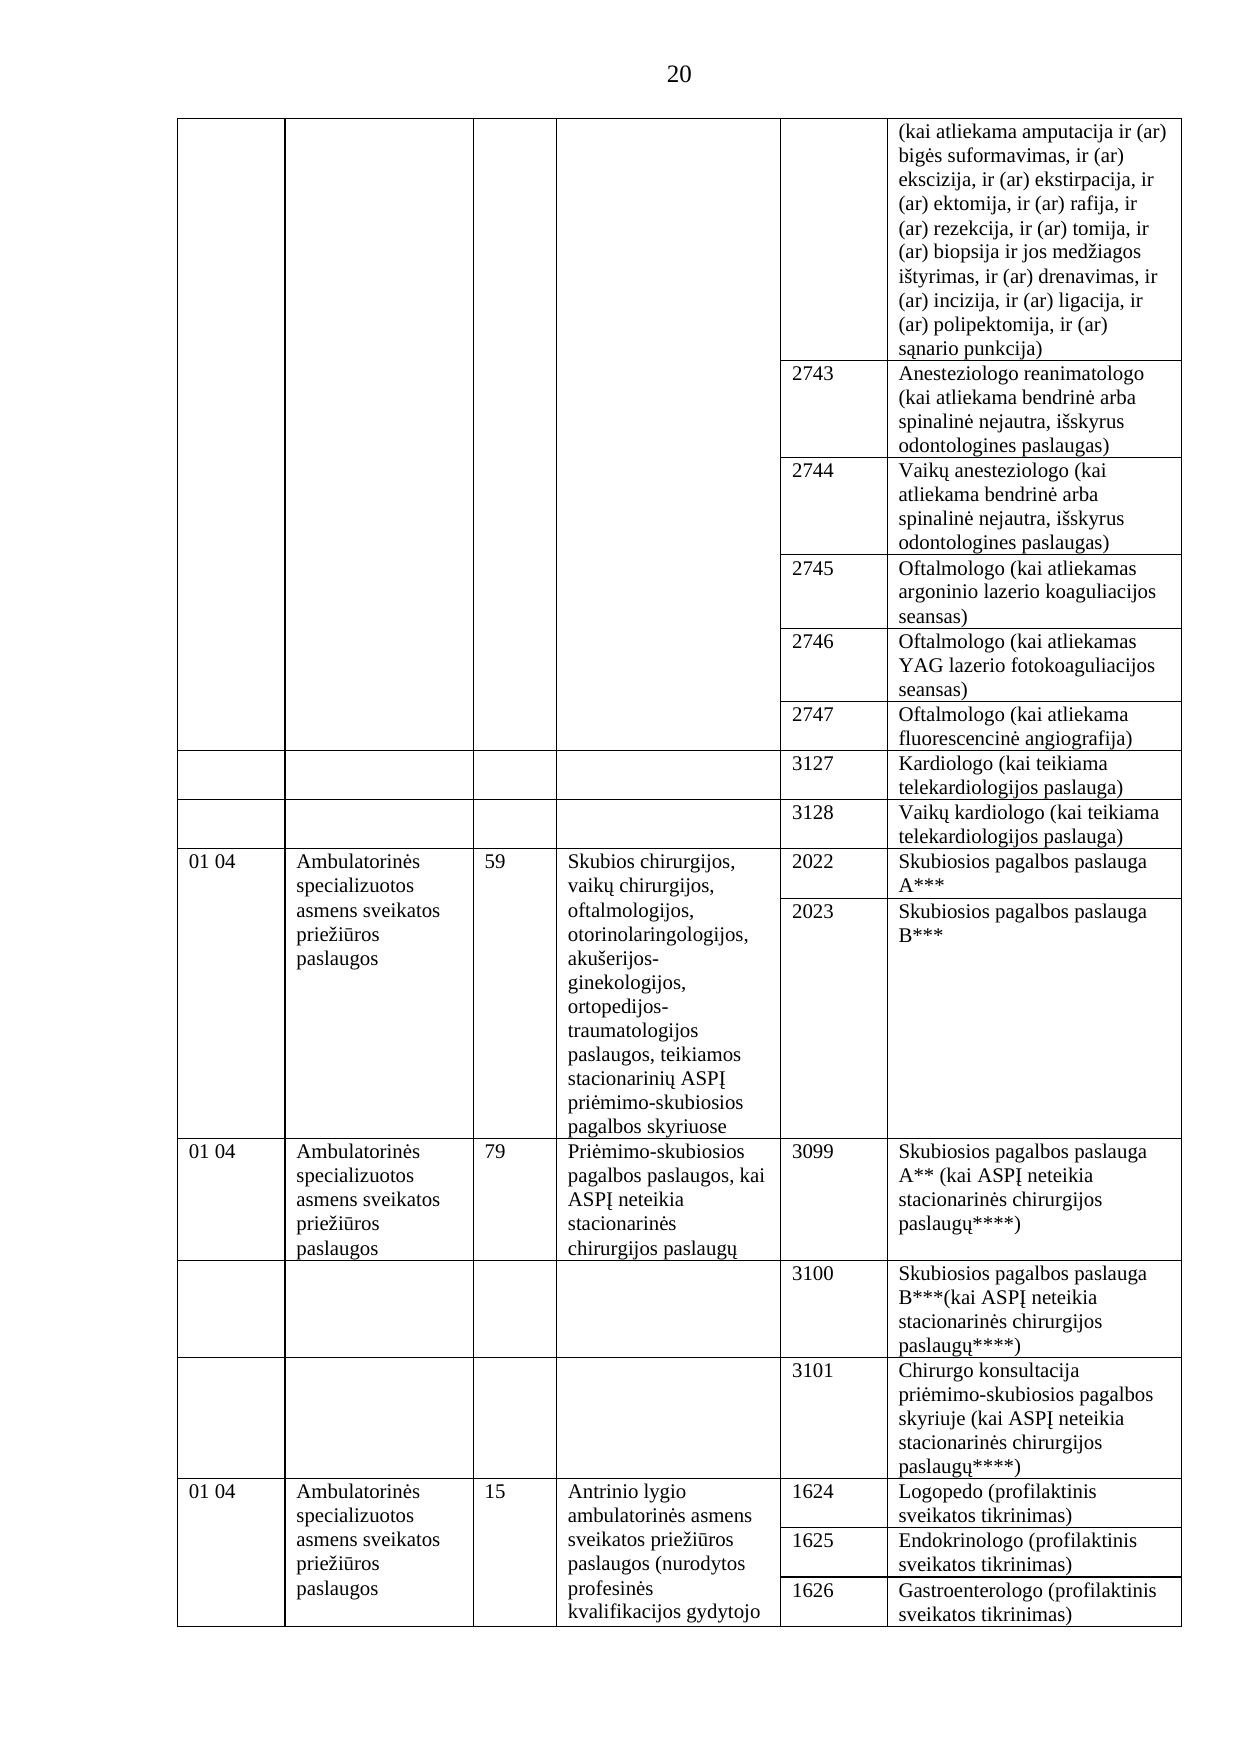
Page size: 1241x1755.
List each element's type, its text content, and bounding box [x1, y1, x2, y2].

table_cell [286, 800, 473, 848]
table_cell [474, 1358, 556, 1478]
table_cell [178, 1261, 284, 1357]
table_cell 1626 [781, 1578, 887, 1626]
table_cell Ambulatorinės specializuotos asmens sveikatos priežiūros paslaugos [286, 849, 473, 1138]
table_cell Antrinio lygio ambulatorinės asmens sveikatos priežiūros paslaugos (nurodytos profesinės kvalifikacijos gydytojo [557, 1479, 780, 1626]
table_cell [286, 119, 473, 750]
table_cell 3101 [781, 1358, 887, 1478]
table_cell Anesteziologo reanimatologo (kai atliekama bendrinė arba spinalinė nejautra, išskyrus odontologines paslaugas) [888, 361, 1181, 457]
table_cell [178, 1358, 284, 1478]
table_cell 2023 [781, 899, 887, 1138]
table_cell Skubiosios pagalbos paslauga B*** [888, 899, 1181, 1138]
table_cell Skubiosios pagalbos paslauga A*** [888, 849, 1181, 897]
table_cell [557, 751, 780, 799]
table_cell [178, 751, 284, 799]
table_cell 3100 [781, 1261, 887, 1357]
table_cell 2745 [781, 555, 887, 628]
table_cell [474, 119, 556, 750]
table_cell 2743 [781, 361, 887, 457]
table_cell 2746 [781, 629, 887, 701]
table_cell [557, 1358, 780, 1478]
table_cell Kardiologo (kai teikiama telekardiologijos paslauga) [888, 751, 1181, 799]
table_cell Vaikų anesteziologo (kai atliekama bendrinė arba spinalinė nejautra, išskyrus odontologines paslaugas) [888, 458, 1181, 554]
table_cell [178, 119, 284, 750]
table_cell 79 [474, 1139, 556, 1259]
table_cell 59 [474, 849, 556, 1138]
table_cell Oftalmologo (kai atliekamas YAG lazerio fotokoaguliacijos seansas) [888, 629, 1181, 701]
table_cell 1625 [781, 1528, 887, 1576]
table_cell [286, 1261, 473, 1357]
table_cell Priėmimo-skubiosios pagalbos paslaugos, kai ASPĮ neteikia stacionarinės chirurgijos paslaugų [557, 1139, 780, 1259]
table_cell 01 04 [178, 849, 284, 1138]
table_cell [474, 800, 556, 848]
table_cell [557, 800, 780, 848]
table_cell 3099 [781, 1139, 887, 1259]
table_cell 15 [474, 1479, 556, 1626]
table_cell [557, 1261, 780, 1357]
table_cell 2022 [781, 849, 887, 897]
table_cell 01 04 [178, 1479, 284, 1626]
table_cell [474, 1261, 556, 1357]
table_cell 1624 [781, 1479, 887, 1527]
table_cell 01 04 [178, 1139, 284, 1259]
table_cell Chirurgo konsultacija priėmimo-skubiosios pagalbos skyriuje (kai ASPĮ neteikia stacionarinės chirurgijos paslaugų****) [888, 1358, 1181, 1478]
table_cell 2747 [781, 702, 887, 750]
table_cell Oftalmologo (kai atliekama fluorescencinė angiografija) [888, 702, 1181, 750]
table_cell Ambulatorinės specializuotos asmens sveikatos priežiūros paslaugos [286, 1479, 473, 1626]
table_cell Oftalmologo (kai atliekamas argoninio lazerio koaguliacijos seansas) [888, 555, 1181, 628]
table_cell Gastroenterologo (profilaktinis sveikatos tikrinimas) [888, 1578, 1181, 1626]
table_cell Skubiosios pagalbos paslauga B***(kai ASPĮ neteikia stacionarinės chirurgijos paslaugų****) [888, 1261, 1181, 1357]
table_cell 3127 [781, 751, 887, 799]
table_cell 2744 [781, 458, 887, 554]
table_cell Endokrinologo (profilaktinis sveikatos tikrinimas) [888, 1528, 1181, 1576]
table_cell (kai atliekama amputacija ir (ar) bigės suformavimas, ir (ar) ekscizija, ir (ar) ekstirpacija, ir (ar) ektomija, ir (ar) rafija, ir (ar) rezekcija, ir (ar) tomija, ir (ar) biopsija ir jos medžiagos ištyrimas, ir (ar) drenavimas, ir (ar) incizija, ir (ar) ligacija, ir (ar) polipektomija, ir (ar) sąnario punkcija) [888, 119, 1181, 360]
table_cell [474, 751, 556, 799]
table_cell [557, 119, 780, 750]
table_cell 3128 [781, 800, 887, 848]
table_cell [178, 800, 284, 848]
table_cell Skubiosios pagalbos paslauga A** (kai ASPĮ neteikia stacionarinės chirurgijos paslaugų****) [888, 1139, 1181, 1259]
table_cell [286, 1358, 473, 1478]
table_cell Vaikų kardiologo (kai teikiama telekardiologijos paslauga) [888, 800, 1181, 848]
table_cell [781, 119, 887, 360]
table_cell [286, 751, 473, 799]
table_cell Ambulatorinės specializuotos asmens sveikatos priežiūros paslaugos [286, 1139, 473, 1259]
table_cell Logopedo (profilaktinis sveikatos tikrinimas) [888, 1479, 1181, 1527]
table_cell Skubios chirurgijos, vaikų chirurgijos, oftalmologijos, otorinolaringologijos, akušerijos-ginekologijos, ortopedijos-traumatologijos paslaugos, teikiamos stacionarinių ASPĮ priėmimo-skubiosios pagalbos skyriuose [557, 849, 780, 1138]
